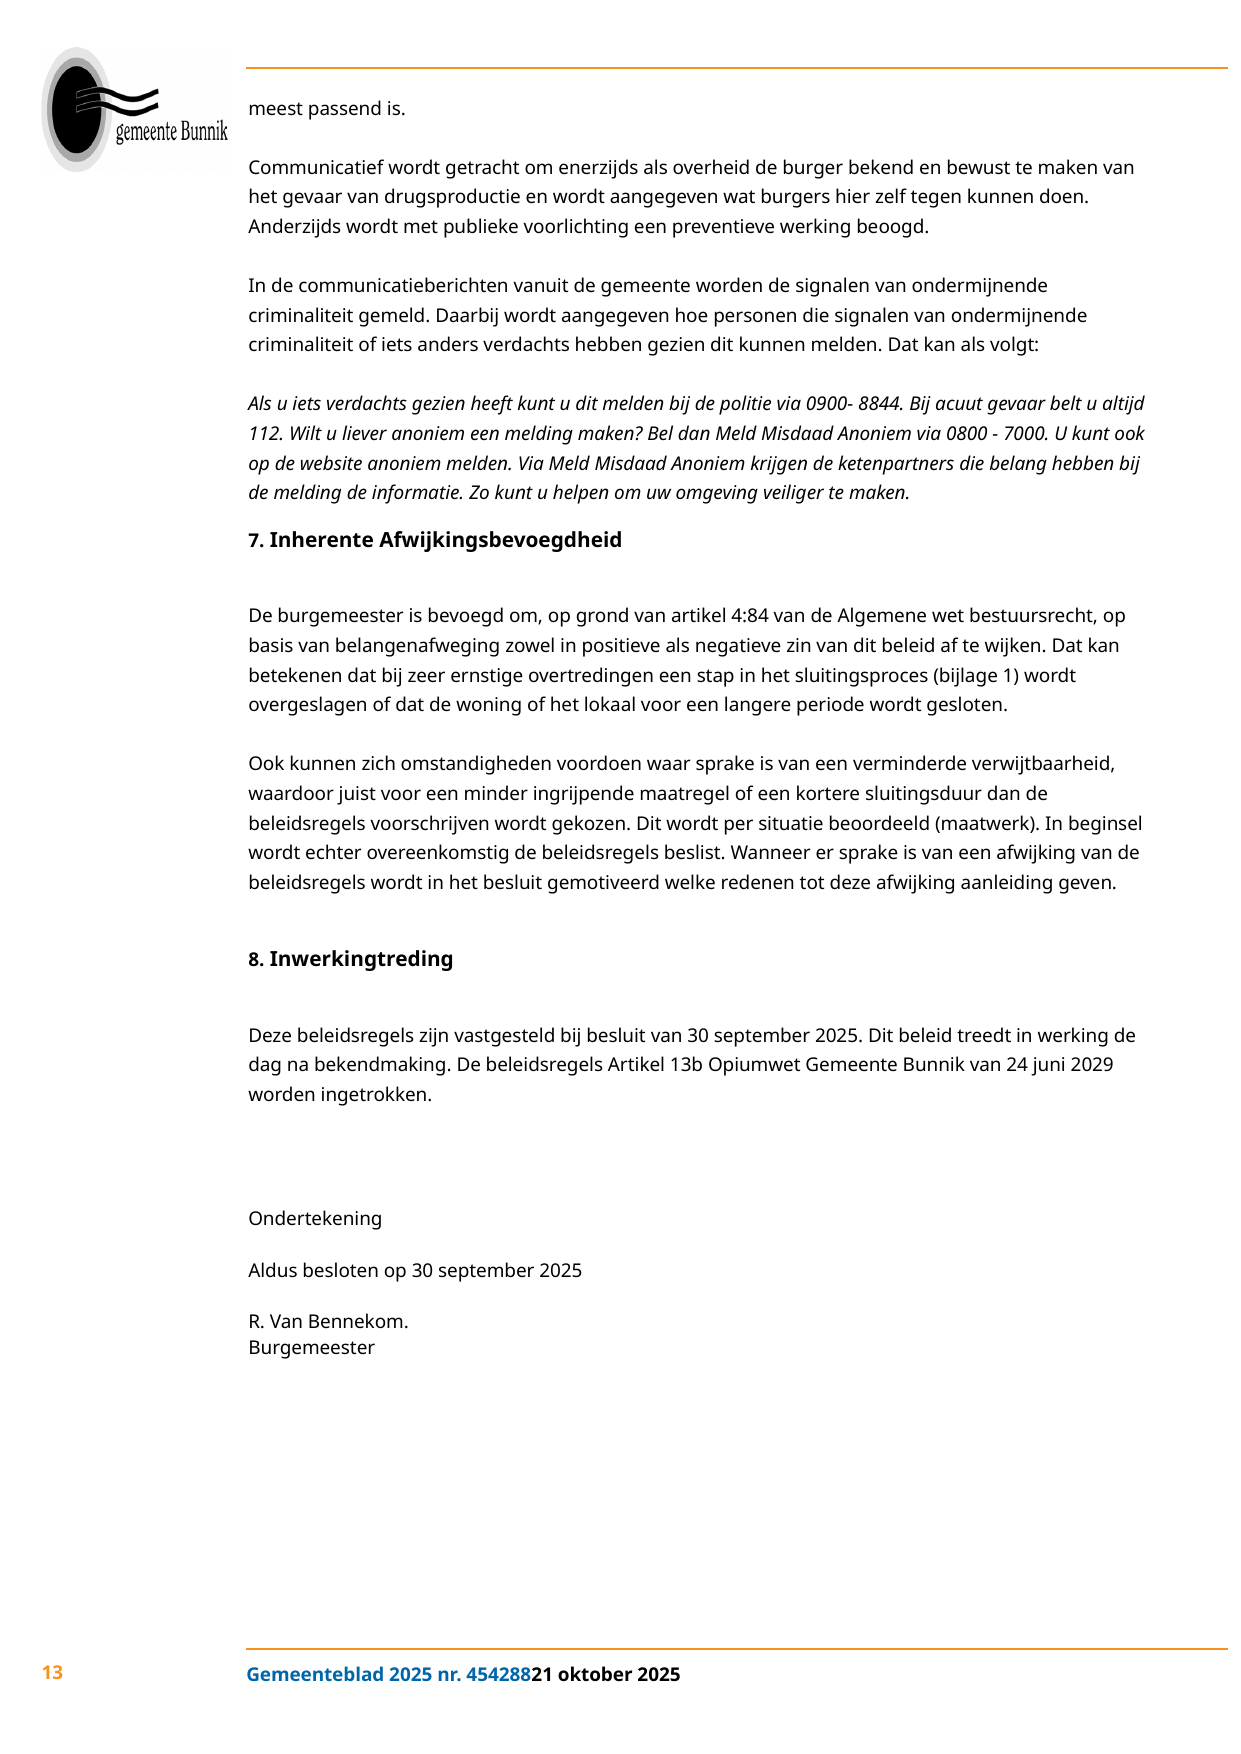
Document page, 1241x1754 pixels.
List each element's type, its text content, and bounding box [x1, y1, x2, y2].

text Communicatief wordt getracht om enerzijds als overheid de burger bekend en bewust te maken van het gevaar van drugsproductie en wordt aangegeven wat burgers hier zelf tegen kunnen doen. Anderzijds wordt met publieke voorlichting een preventieve werking beoogd. [248, 154, 1152, 239]
text De burgemeester is bevoegd om, op grond van artikel 4:84 van de Algemene wet bestuursrecht, op basis van belangenafweging zowel in positieve als negatieve zin van dit beleid af te wijken. Dat kan betekenen dat bij zeer ernstige overtredingen een stap in het sluitingsproces (bijlage 1) wordt overgeslagen of dat de woning of het lokaal voor een langere periode wordt gesloten. [248, 603, 1152, 717]
text meest passend is. [248, 95, 1152, 121]
text Aldus besloten op 30 september 2025 [248, 1257, 1152, 1283]
text R. Van Bennekom. [248, 1308, 1152, 1334]
text Deze beleidsregels zijn vastgesteld bij besluit van 30 september 2025. Dit beleid treedt in werking de dag na bekendmaking. De beleidsregels Artikel 13b Opiumwet Gemeente Bunnik van 24 juni 2029 worden ingetrokken. [248, 1022, 1152, 1107]
text Ook kunnen zich omstandigheden voordoen waar sprake is van een verminderde verwijtbaarheid, waardoor juist voor een minder ingrijpende maatregel of een kortere sluitingsduur dan de beleidsregels voorschrijven wordt gekozen. Dit wordt per situatie beoordeeld (maatwerk). In beginsel wordt echter overeenkomstig de beleidsregels beslist. Wanneer er sprake is van een afwijking van de beleidsregels wordt in het besluit gemotiveerd welke redenen tot deze afwijking aanleiding geven. [248, 751, 1152, 895]
text Ondertekening [248, 1206, 1152, 1231]
text 8. Inwerkingtreding [248, 944, 1152, 973]
text Als u iets verdachts gezien heeft kunt u dit melden bij de politie via 0900- 8844. Bij acuut gevaar belt u altijd 112. Wilt u liever anoniem een melding maken? Bel dan Meld Misdaad Anoniem via 0800 - 7000. U kunt ook op de website anoniem melden. Via Meld Misdaad Anoniem krijgen de ketenpartners die belang hebben bij de melding de informatie. Zo kunt u helpen om uw omgeving veiliger te maken. [248, 391, 1152, 505]
text Burgemeester [248, 1334, 1152, 1360]
text 7. Inherente Afwijkingsbevoegdheid [248, 525, 1152, 553]
text In de communicatieberichten vanuit de gemeente worden de signalen van ondermijnende criminaliteit gemeld. Daarbij wordt aangegeven hoe personen die signalen van ondermijnende criminaliteit of iets anders verdachts hebben gezien dit kunnen melden. Dat kan als volgt: [248, 272, 1152, 357]
picture [41, 47, 231, 172]
